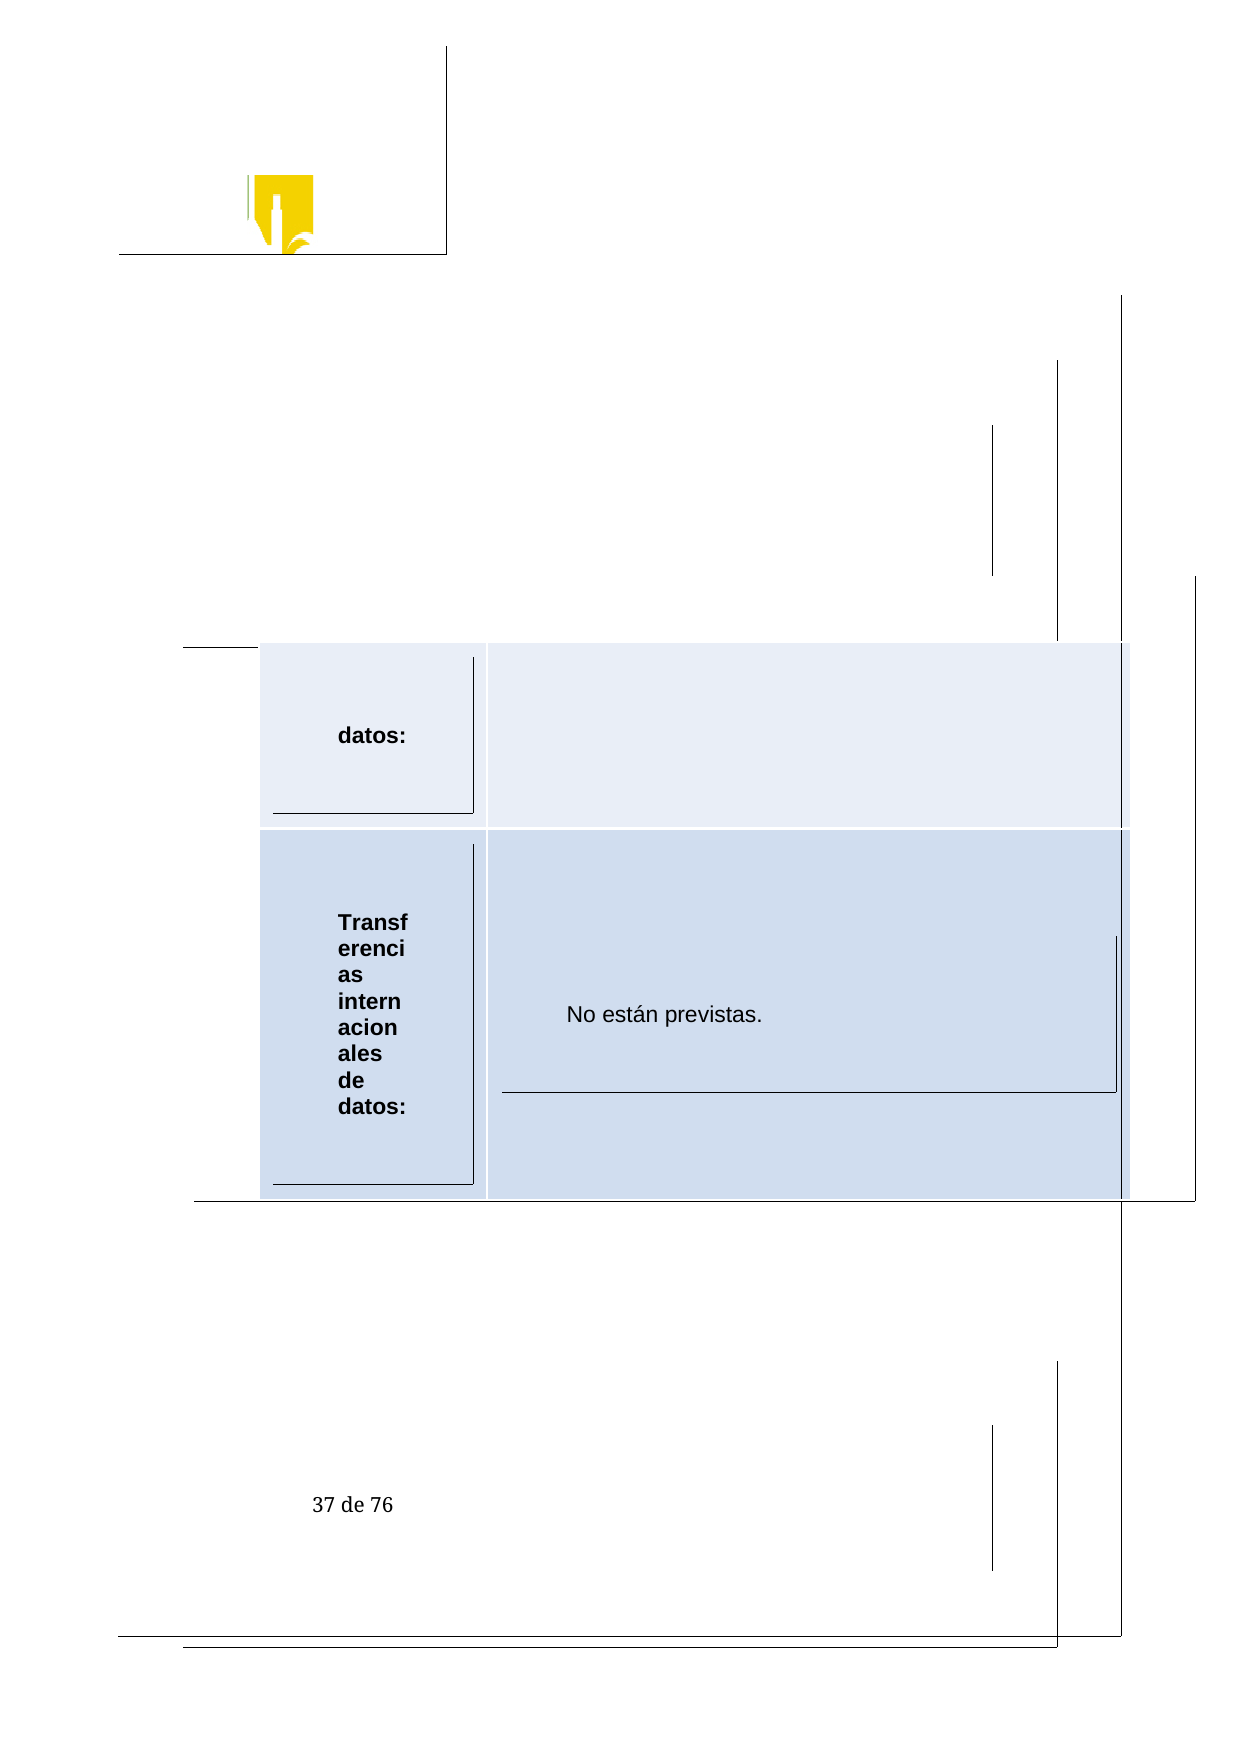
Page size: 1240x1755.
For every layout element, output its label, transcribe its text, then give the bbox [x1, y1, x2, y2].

table_cell [1122, 830, 1130, 1199]
table_cell No están previstas. [488, 830, 1121, 1199]
table_cell [488, 643, 1121, 827]
table_cell Transferencias internacionales de datos: [260, 830, 486, 1199]
table_cell datos: [260, 643, 486, 827]
